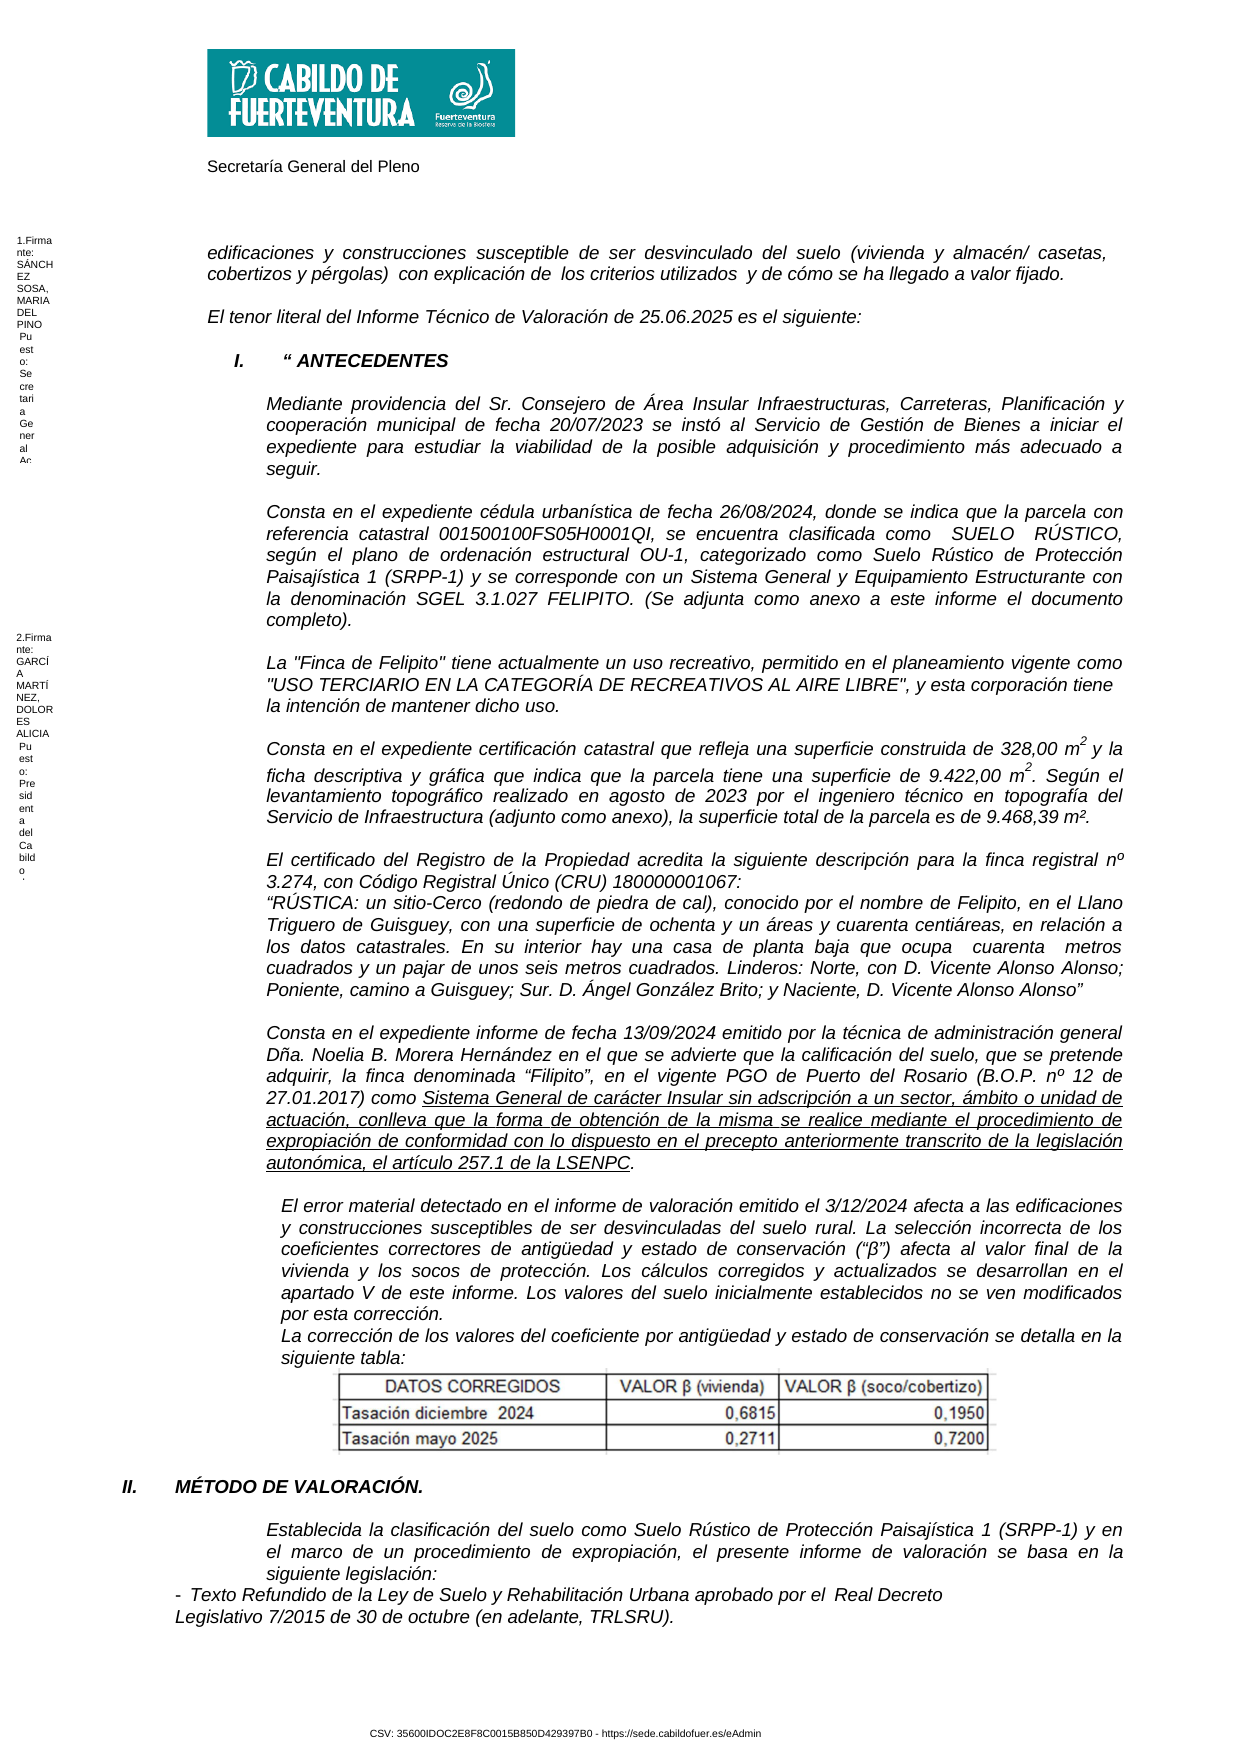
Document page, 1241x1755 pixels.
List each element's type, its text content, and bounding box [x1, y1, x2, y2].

text Consta en el expediente certificación catastral que refleja una superficie construida de 328,00 m2 y la ficha descriptiva y gráfica que indica que la parcela tiene una superficie de 9.422,00 m2. Según el levantamiento topográfico realizado en agosto de 2023 por el ingeniero técnico en topografía del Servicio de Infraestructura (adjunto como anexo), la superficie total de la parcela es de 9.468,39 m². [266, 736, 1123, 827]
list MÉTODO DE VALORACIÓN. [122, 1476, 1241, 1497]
text Establecida la clasificación del suelo como Suelo Rústico de Protección Paisajística 1 (SRPP-1) y en el marco de un procedimiento de expropiación, el presente informe de valoración se basa en la siguiente legislación: [266, 1519, 1123, 1584]
text la intención de mantener dicho uso. [266, 695, 1241, 717]
list “ ANTECEDENTES [234, 349, 1241, 371]
text Consta en el expediente cédula urbanística de fecha 26/08/2024, donde se indica que la parcela con referencia catastral 001500100FS05H0001QI, se encuentra clasificada como SUELO RÚSTICO, según el plano de ordenación estructural OU-1, categorizado como Suelo Rústico de Protección Paisajística 1 (SRPP-1) y se corresponde con un Sistema General y Equipamiento Estructurante con la denominación SGEL 3.1.027 FELIPITO. (Se adjunta como anexo a este informe el documento completo). [266, 501, 1123, 631]
text 2.Firmante: GARCÍA MARTÍNEZ, DOLORES ALICIA [16, 632, 53, 740]
text La "Finca de Felipito" tiene actualmente un uso recreativo, permitido en el planeamiento vigente como "USO TERCIARIO EN LA CATEGORÍA DE RECREATIVOS AL AIRE LIBRE", y esta corporación tiene [266, 652, 1123, 695]
text edificaciones y construcciones susceptible de ser desvinculado del suelo (vivienda y almacén/ casetas, cobertizos y pérgolas) con explicación de los criterios utilizados y de cómo se ha llegado a valor fijado. [207, 241, 1123, 285]
text Puesto: Presidenta del Cabildo de Fuerteventura Fecha Firma: 22/08/2025 11:50:06 [19, 740, 36, 879]
text La corrección de los valores del coeficiente por antigüedad y estado de conservación se detalla en la siguiente tabla: [281, 1325, 1123, 1368]
text autonómica, el artículo 257.1 de la LSENPC. [266, 1150, 1123, 1173]
text El certificado del Registro de la Propiedad acredita la siguiente descripción para la finca registral nº 3.274, con Código Registral Único (CRU) 180000001067: [266, 849, 1123, 892]
text Consta en el expediente informe de fecha 13/09/2024 emitido por la técnica de administración general Dña. Noelia B. Morera Hernández en el que se advierte que la calificación del suelo, que se pretende adquirir, la finca denominada “Filipito”, en el vigente PGO de Puerto del Rosario (B.O.P. nº 12 de 27.01.2017) como Sistema General de carácter Insular sin adscripción a un sector, ámbito o unidad de actuación, conlleva que la forma de obtención de la misma se realice mediante el procedimiento de [266, 1022, 1123, 1127]
text expropiación de conformidad con lo dispuesto en el precepto anteriormente transcrito de la legislación [266, 1128, 1123, 1149]
text El tenor literal del Informe Técnico de Valoración de 25.06.2025 es el siguiente: [207, 306, 1241, 328]
list Texto Refundido de la Ley de Suelo y Rehabilitación Urbana aprobado por el Real Decreto Legislativo 7/2015 de 30 de octubre (en adelante, TRLSRU). [175, 1584, 965, 1627]
text “RÚSTICA: un sitio-Cerco (redondo de piedra de cal), conocido por el nombre de Felipito, en el Llano Triguero de Guisguey, con una superficie de ochenta y un áreas y cuarenta centiáreas, en relación a los datos catastrales. En su interior hay una casa de planta baja que ocupa cuarenta metros cuadrados y un pajar de unos seis metros cuadrados. Linderos: Norte, con D. Vicente Alonso Alonso; Poniente, camino a Guisguey; Sur. D. Ángel González Brito; y Naciente, D. Vicente Alonso Alonso” [266, 892, 1123, 1000]
text Puesto: Secretaria General Acctal. del Pleno Fecha Firma: 22/08/2025 09:28:22 [19, 331, 37, 463]
text El error material detectado en el informe de valoración emitido el 3/12/2024 afecta a las edificaciones y construcciones susceptibles de ser desvinculadas del suelo rural. La selección incorrecta de los coeficientes correctores de antigüedad y estado de conservación (“β”) afecta al valor final de la vivienda y los socos de protección. Los cálculos corregidos y actualizados se desarrollan en el apartado V de este informe. Los valores del suelo inicialmente establecidos no se ven modificados por esta corrección. [281, 1195, 1123, 1325]
text 1.Firmante: SÁNCHEZ SOSA,MARIA DEL PINO [17, 234, 54, 330]
text Mediante providencia del Sr. Consejero de Área Insular Infraestructuras, Carreteras, Planificación y cooperación municipal de fecha 20/07/2023 se instó al Servicio de Gestión de Bienes a iniciar el expediente para estudiar la viabilidad de la posible adquisición y procedimiento más adecuado a seguir. [266, 392, 1123, 479]
